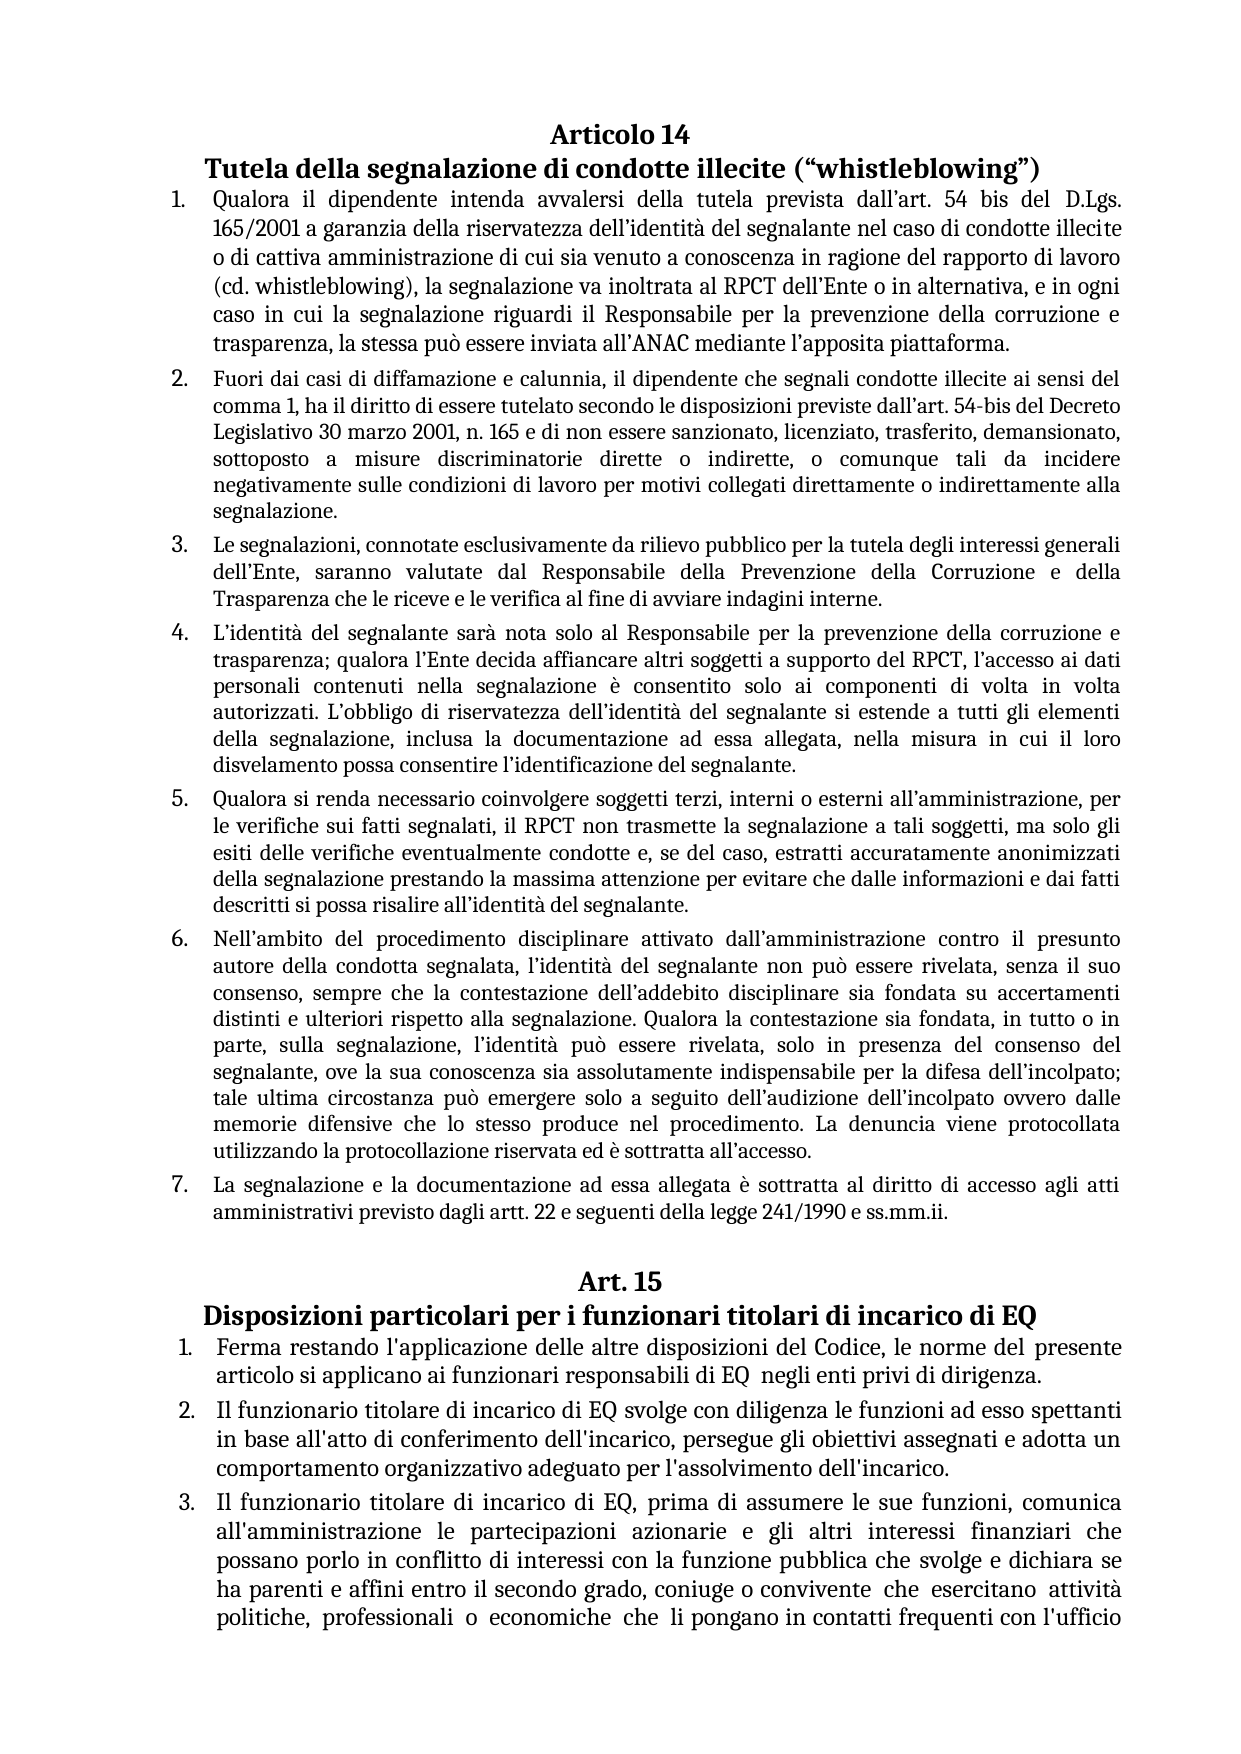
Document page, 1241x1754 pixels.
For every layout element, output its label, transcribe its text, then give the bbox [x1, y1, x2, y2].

subtitle Ferma restando l'applicazione delle altre disposizioni del Codice, le norme del presente articolo si applicano ai funzionari responsabili di EQ negli enti privi di dirigenza. [178, 1333, 1122, 1390]
subtitle Disposizioni particolari per i funzionari titolari di incarico di EQ [118, 1299, 1122, 1333]
subtitle Articolo 14 [118, 118, 1122, 152]
subtitle La segnalazione e la documentazione ad essa allegata è sottratta al diritto di accesso agli atti amministrativi previsto dagli artt. 22 e seguenti della legge 241/1990 e ss.mm.ii. [171, 1170, 1122, 1225]
subtitle L’identità del segnalante sarà nota solo al Responsabile per la prevenzione della corruzione e trasparenza; qualora l’Ente decida affiancare altri soggetti a supporto del RPCT, l’accesso ai dati personali contenuti nella segnalazione è consentito solo ai componenti di volta in volta autorizzati. L’obbligo di riservatezza dell’identità del segnalante si estende a tutti gli elementi della segnalazione, inclusa la documentazione ad essa allegata, nella misura in cui il loro disvelamento possa consentire l’identificazione del segnalante. [171, 618, 1122, 778]
subtitle Nell’ambito del procedimento disciplinare attivato dall’amministrazione contro il presunto autore della condotta segnalata, l’identità del segnalante non può essere rivelata, senza il suo consenso, sempre che la contestazione dell’addebito disciplinare sia fondata su accertamenti distinti e ulteriori rispetto alla segnalazione. Qualora la contestazione sia fondata, in tutto o in parte, sulla segnalazione, l’identità può essere rivelata, solo in presenza del consenso del segnalante, ove la sua conoscenza sia assolutamente indispensabile per la difesa dell’incolpato; tale ultima circostanza può emergere solo a seguito dell’audizione dell’incolpato ovvero dalle memorie difensive che lo stesso produce nel procedimento. La denuncia viene protocollata utilizzando la protocollazione riservata ed è sottratta all’accesso. [171, 924, 1122, 1164]
subtitle Art. 15 [118, 1266, 1122, 1299]
subtitle Tutela della segnalazione di condotte illecite (“whistleblowing”) [118, 152, 1122, 185]
subtitle Il funzionario titolare di incarico di EQ svolge con diligenza le funzioni ad esso spettanti in base all'atto di conferimento dell'incarico, persegue gli obiettivi assegnati e adotta un comportamento organizzativo adeguato per l'assolvimento dell'incarico. [178, 1396, 1122, 1482]
subtitle Le segnalazioni, connotate esclusivamente da rilievo pubblico per la tutela degli interessi generali dell’Ente, saranno valutate dal Responsabile della Prevenzione della Corruzione e della Trasparenza che le riceve e le verifica al fine di avviare indagini interne. [171, 530, 1122, 612]
subtitle Il funzionario titolare di incarico di EQ, prima di assumere le sue funzioni, comunica all'amministrazione le partecipazioni azionarie e gli altri interessi finanziari che possano porlo in conflitto di interessi con la funzione pubblica che svolge e dichiara se ha parenti e affini entro il secondo grado, coniuge o convivente che esercitano attività politiche, professionali o economiche che li pongano in contatti frequenti con l'ufficio [178, 1488, 1122, 1632]
subtitle Fuori dai casi di diffamazione e calunnia, il dipendente che segnali condotte illecite ai sensi del comma 1, ha il diritto di essere tutelato secondo le disposizioni previste dall’art. 54-bis del Decreto Legislativo 30 marzo 2001, n. 165 e di non essere sanzionato, licenziato, trasferito, demansionato, sottoposto a misure discriminatorie dirette o indirette, o comunque tali da incidere negativamente sulle condizioni di lavoro per motivi collegati direttamente o indirettamente alla segnalazione. [171, 364, 1122, 524]
subtitle Qualora il dipendente intenda avvalersi della tutela prevista dall’art. 54 bis del D.Lgs. 165/2001 a garanzia della riservatezza dell’identità del segnalante nel caso di condotte illecite o di cattiva amministrazione di cui sia venuto a conoscenza in ragione del rapporto di lavoro (cd. whistleblowing), la segnalazione va inoltrata al RPCT dell’Ente o in alternativa, e in ogni caso in cui la segnalazione riguardi il Responsabile per la prevenzione della corruzione e trasparenza, la stessa può essere inviata all’ANAC mediante l’apposita piattaforma. [171, 185, 1122, 358]
subtitle Qualora si renda necessario coinvolgere soggetti terzi, interni o esterni all’amministrazione, per le verifiche sui fatti segnalati, il RPCT non trasmette la segnalazione a tali soggetti, ma solo gli esiti delle verifiche eventualmente condotte e, se del caso, estratti accuratamente anonimizzati della segnalazione prestando la massima attenzione per evitare che dalle informazioni e dai fatti descritti si possa risalire all’identità del segnalante. [171, 784, 1122, 918]
